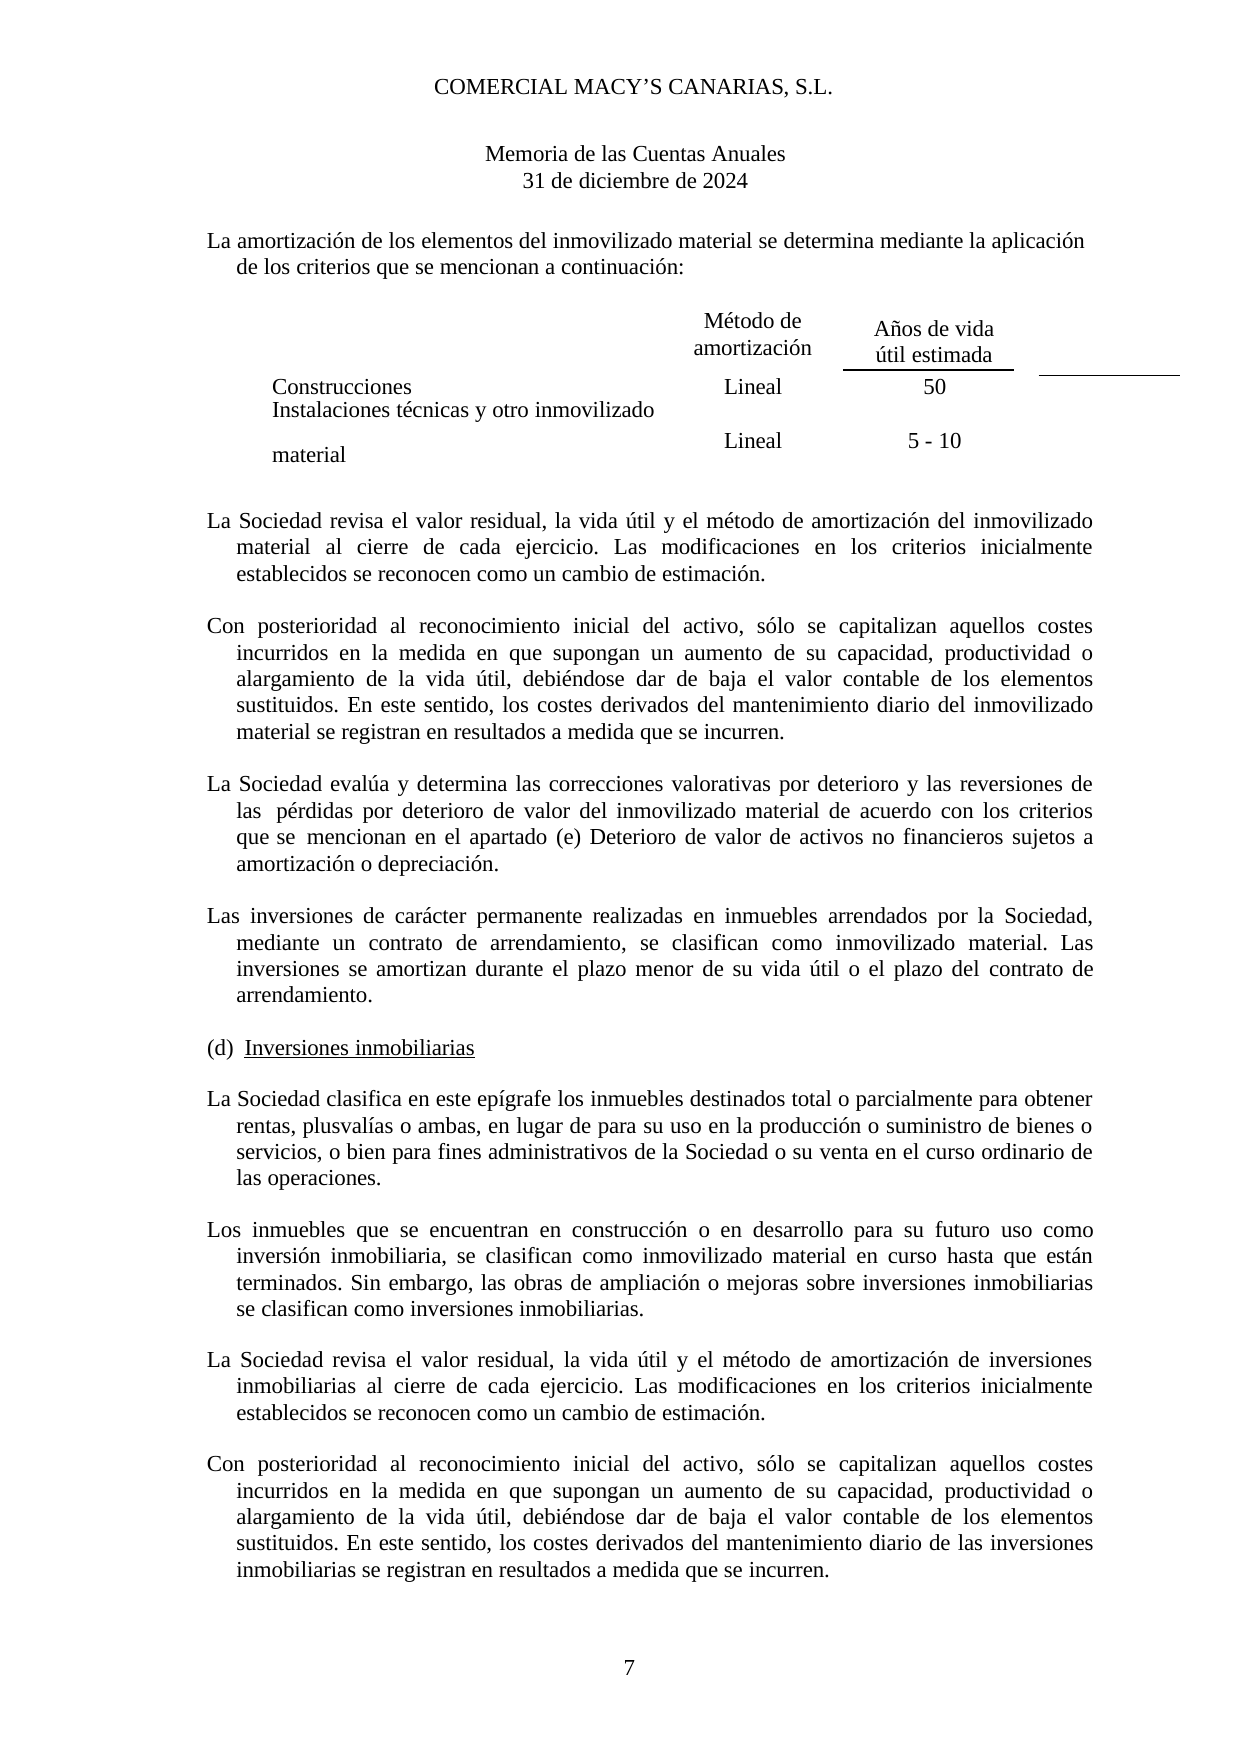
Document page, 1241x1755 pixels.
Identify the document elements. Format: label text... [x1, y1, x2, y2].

text Instalaciones técnicas y otro inmovilizado [272, 402, 1105, 421]
text Método de amortización [693, 307, 813, 360]
text La Sociedad revisa el valor residual, la vida útil y el método de amortización de inversiones inmobiliarias al cierre de cada ejercicio. Las modificaciones en los criterios inicialmente establecidos se reconocen como un cambio de estimación. [207, 1346, 1093, 1425]
text Memoria de las Cuentas Anuales 31 de diciembre de 2024 [483, 141, 787, 193]
text La amortización de los elementos del inmovilizado material se determina mediante la aplicación de los criterios que se mencionan a continuación: [207, 227, 1104, 279]
text Los inmuebles que se encuentran en construcción o en desarrollo para su futuro uso como inversión inmobiliaria, se clasifican como inmovilizado material en curso hasta que están terminados. Sin embargo, las obras de ampliación o mejoras sobre inversiones inmobiliarias se clasifican como inversiones inmobiliarias. [207, 1216, 1093, 1321]
text Años de vida útil estimada [874, 315, 995, 368]
text Las inversiones de carácter permanente realizadas en inmuebles arrendados por la Sociedad, mediante un contrato de arrendamiento, se clasifican como inmovilizado material. Las inversiones se amortizan durante el plazo menor de su vida útil o el plazo del contrato de arrendamiento. [207, 902, 1094, 1008]
text material Lineal 5 - 10 [272, 421, 1105, 455]
text Con posterioridad al reconocimiento inicial del activo, sólo se capitalizan aquellos costes incurridos en la medida en que supongan un aumento de su capacidad, productividad o alargamiento de la vida útil, debiéndose dar de baja el valor contable de los elementos sustituidos. En este sentido, los costes derivados del mantenimiento diario del inmovilizado material se registran en resultados a medida que se incurren. [207, 612, 1093, 744]
text Construcciones Lineal 50 [272, 373, 1105, 399]
text La Sociedad revisa el valor residual, la vida útil y el método de amortización del inmovilizado material al cierre de cada ejercicio. Las modificaciones en los criterios inicialmente establecidos se reconocen como un cambio de estimación. [207, 507, 1093, 586]
list Inversiones inmobiliarias [207, 1034, 1105, 1061]
text La Sociedad clasifica en este epígrafe los inmuebles destinados total o parcialmente para obtener rentas, plusvalías o ambas, en lugar de para su uso en la producción o suministro de bienes o servicios, o bien para fines administrativos de la Sociedad o su venta en el curso ordinario de las operaciones. [207, 1085, 1093, 1191]
text Con posterioridad al reconocimiento inicial del activo, sólo se capitalizan aquellos costes incurridos en la medida en que supongan un aumento de su capacidad, productividad o alargamiento de la vida útil, debiéndose dar de baja el valor contable de los elementos sustituidos. En este sentido, los costes derivados del mantenimiento diario de las inversiones inmobiliarias se registran en resultados a medida que se incurren. [207, 1450, 1093, 1582]
text La Sociedad evalúa y determina las correcciones valorativas por deterioro y las reversiones de las pérdidas por deterioro de valor del inmovilizado material de acuerdo con los criterios que se mencionan en el apartado (e) Deterioro de valor de activos no financieros sujetos a amortización o depreciación. [207, 771, 1093, 876]
